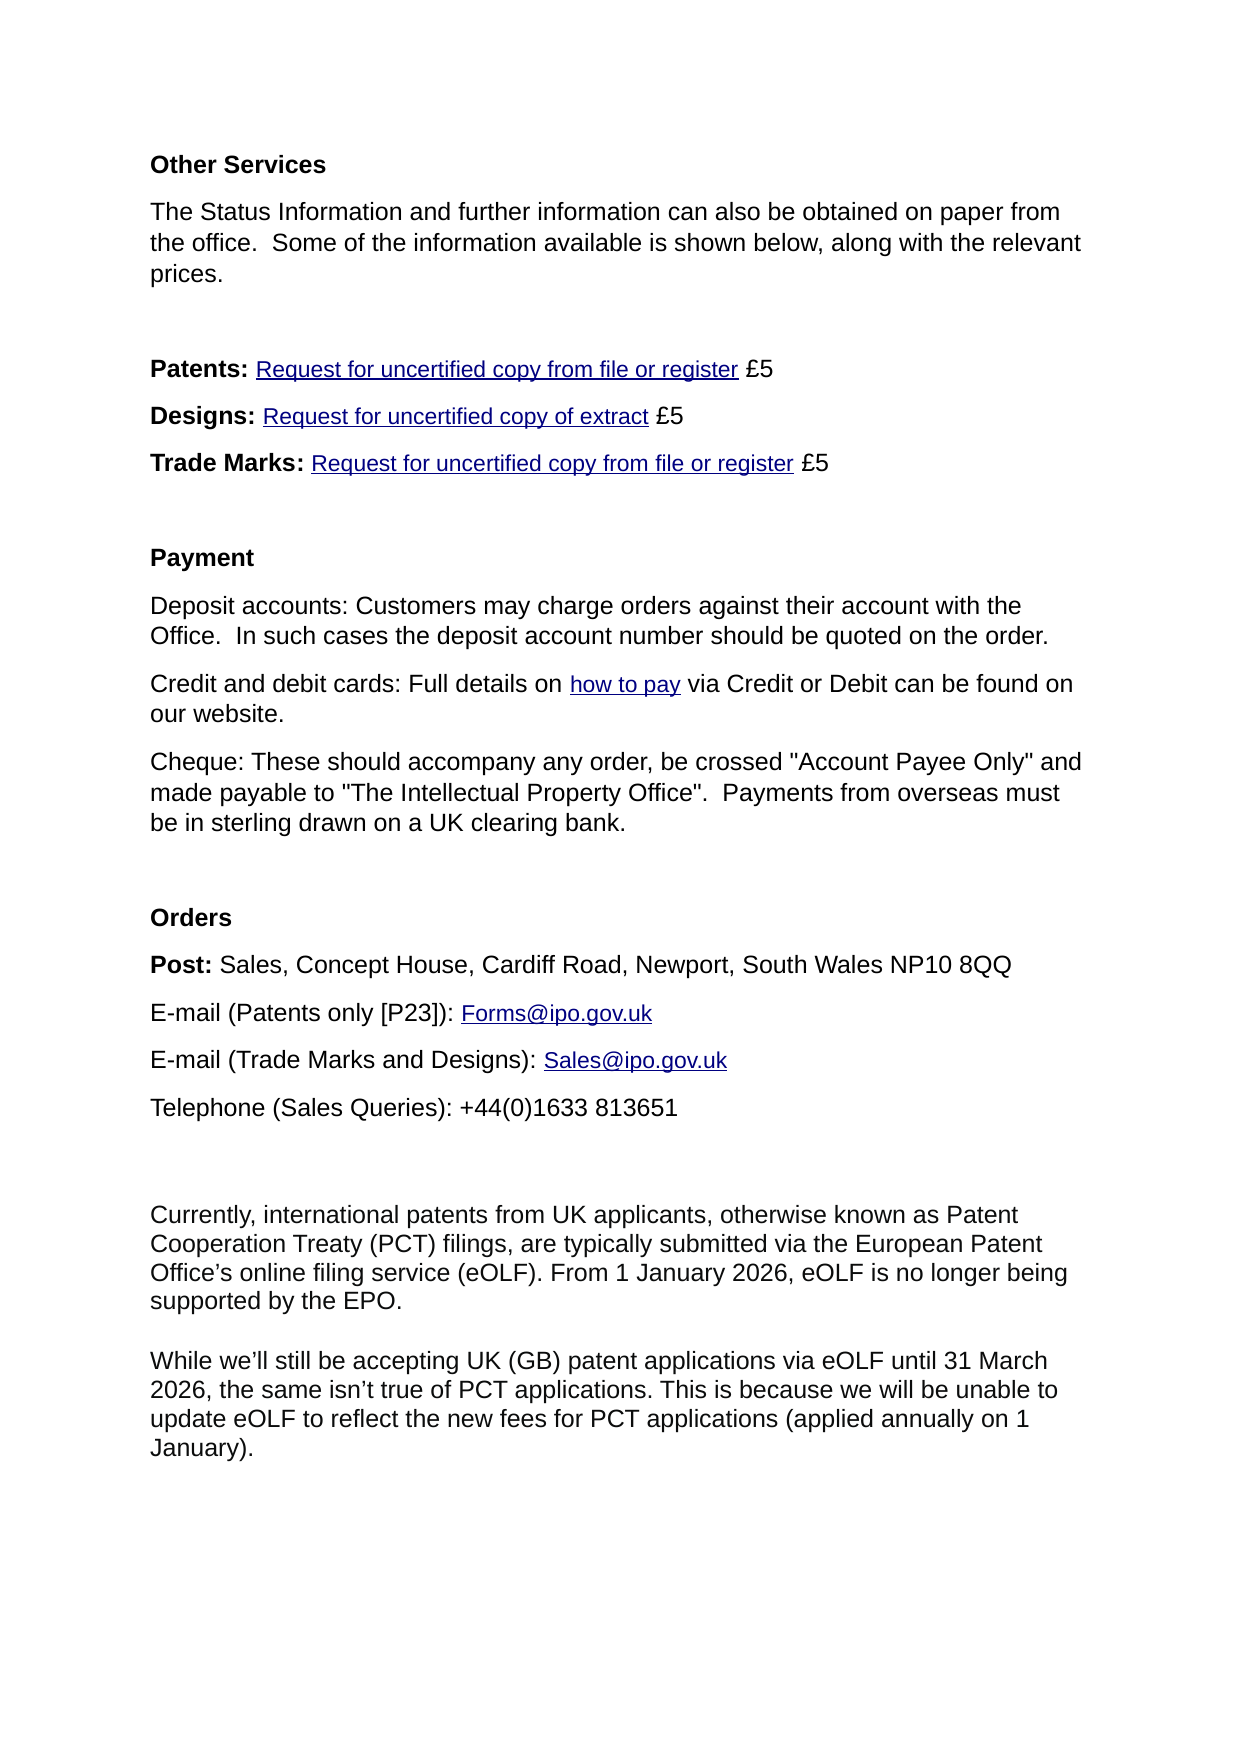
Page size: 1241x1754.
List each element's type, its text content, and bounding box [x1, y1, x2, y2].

text E-mail (Patents only [P23]): Forms@ipo.gov.uk [150, 998, 1090, 1027]
text While we’ll still be accepting UK (GB) patent applications via eOLF until 31 March 2026, the same isn’t true of PCT applications. This is because we will be unable to update eOLF to reflect the new fees for PCT applications (applied annually on 1 January). [150, 1346, 1090, 1461]
text Cheque: These should accompany any order, be crossed "Account Payee Only" and made payable to "The Intellectual Property Office". Payments from overseas must be in sterling drawn on a UK clearing bank. [150, 747, 1090, 837]
text Payment [150, 543, 1090, 572]
text Orders [150, 903, 1090, 932]
text Currently, international patents from UK applicants, otherwise known as Patent Cooperation Treaty (PCT) filings, are typically submitted via the European Patent Office’s online filing service (eOLF). From 1 January 2026, eOLF is no longer being supported by the EPO. [150, 1200, 1090, 1315]
text Telephone (Sales Queries): +44(0)1633 813651 [150, 1093, 1090, 1121]
text Patents: Request for uncertified copy from file or register £5 [150, 354, 1090, 382]
text Trade Marks: Request for uncertified copy from file or register £5 [150, 448, 1090, 477]
text Designs: Request for uncertified copy of extract £5 [150, 401, 1090, 430]
text Post: Sales, Concept House, Cardiff Road, Newport, South Wales NP10 8QQ [150, 951, 1090, 979]
text Deposit accounts: Customers may charge orders against their account with the Office. In such cases the deposit account number should be quoted on the order. [150, 591, 1090, 650]
text Other Services [150, 150, 1090, 179]
text Credit and debit cards: Full details on how to pay via Credit or Debit can be found on our website. [150, 669, 1090, 728]
text E-mail (Trade Marks and Designs): Sales@ipo.gov.uk [150, 1045, 1090, 1074]
text The Status Information and further information can also be obtained on paper from the office. Some of the information available is shown below, along with the relevant prices. [150, 197, 1090, 288]
